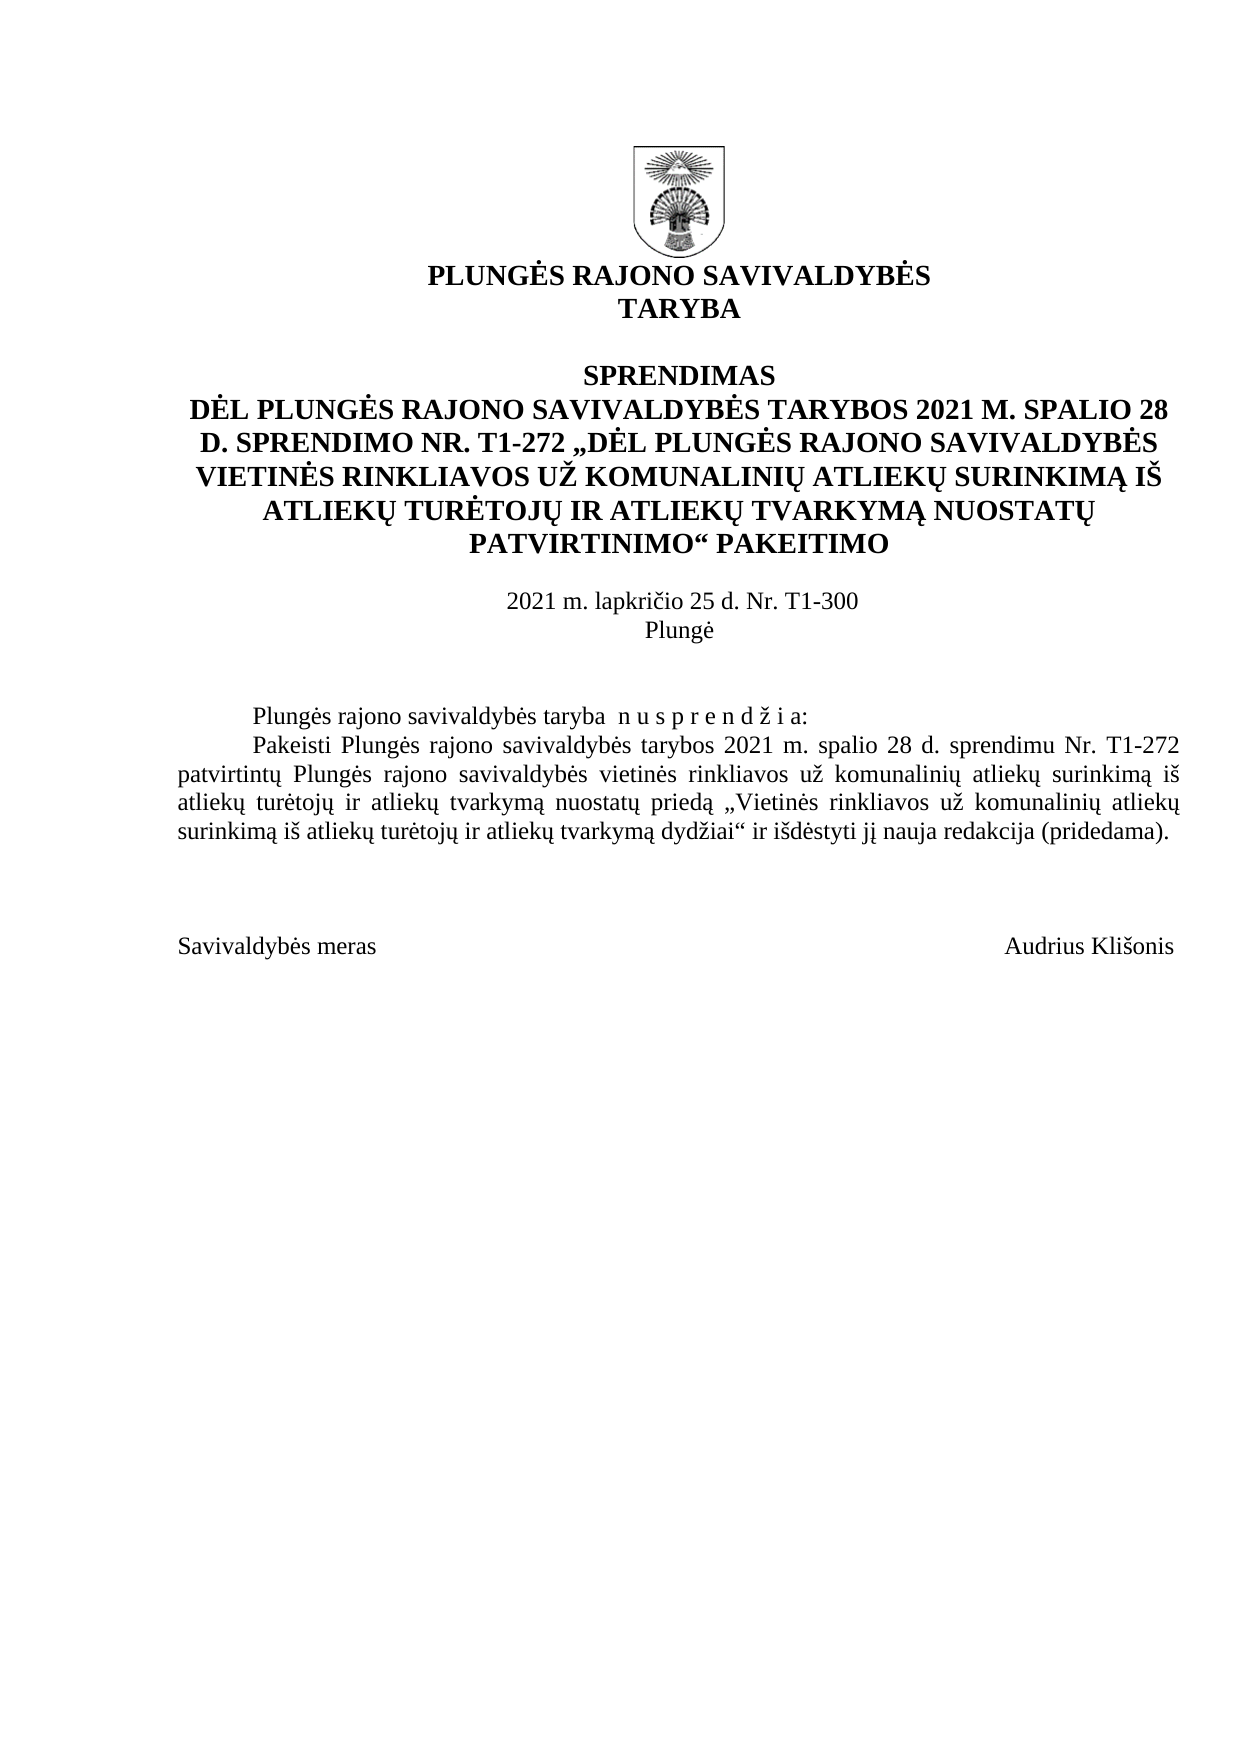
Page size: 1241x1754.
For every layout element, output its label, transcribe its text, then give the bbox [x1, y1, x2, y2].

text Plungė [177, 615, 1181, 644]
text Plungės rajono savivaldybės taryba n u s p r e n d ž i a: [177, 701, 1181, 730]
text 2021 m. lapkričio 25 d. Nr. T1-300 [177, 586, 1181, 615]
text Savivaldybės meras Audrius Klišonis [177, 931, 1181, 960]
text SPRENDIMAS [177, 358, 1181, 392]
text PLUNGĖS RAJONO SAVIVALDYBĖS [177, 258, 1181, 291]
text TARYBA [177, 291, 1181, 325]
text Pakeisti Plungės rajono savivaldybės tarybos 2021 m. spalio 28 d. sprendimu Nr. T1-272 patvirtintų Plungės rajono savivaldybės vietinės rinkliavos už komunalinių atliekų surinkimą iš atliekų turėtojų ir atliekų tvarkymą nuostatų priedą „Vietinės rinkliavos už komunalinių atliekų surinkimą iš atliekų turėtojų ir atliekų tvarkymą dydžiai“ ir išdėstyti jį nauja redakcija (pridedama). [177, 730, 1181, 845]
text DĖL PLUNGĖS RAJONO SAVIVALDYBĖS TARYBOS 2021 M. SPALIO 28 D. SPRENDIMO NR. T1-272 „DĖL PLUNGĖS RAJONO SAVIVALDYBĖS VIETINĖS RINKLIAVOS UŽ KOMUNALINIŲ ATLIEKŲ SURINKIMĄ IŠ ATLIEKŲ TURĖTOJŲ IR ATLIEKŲ TVARKYMĄ NUOSTATŲ PATVIRTINIMO“ PAKEITIMO [177, 392, 1181, 560]
